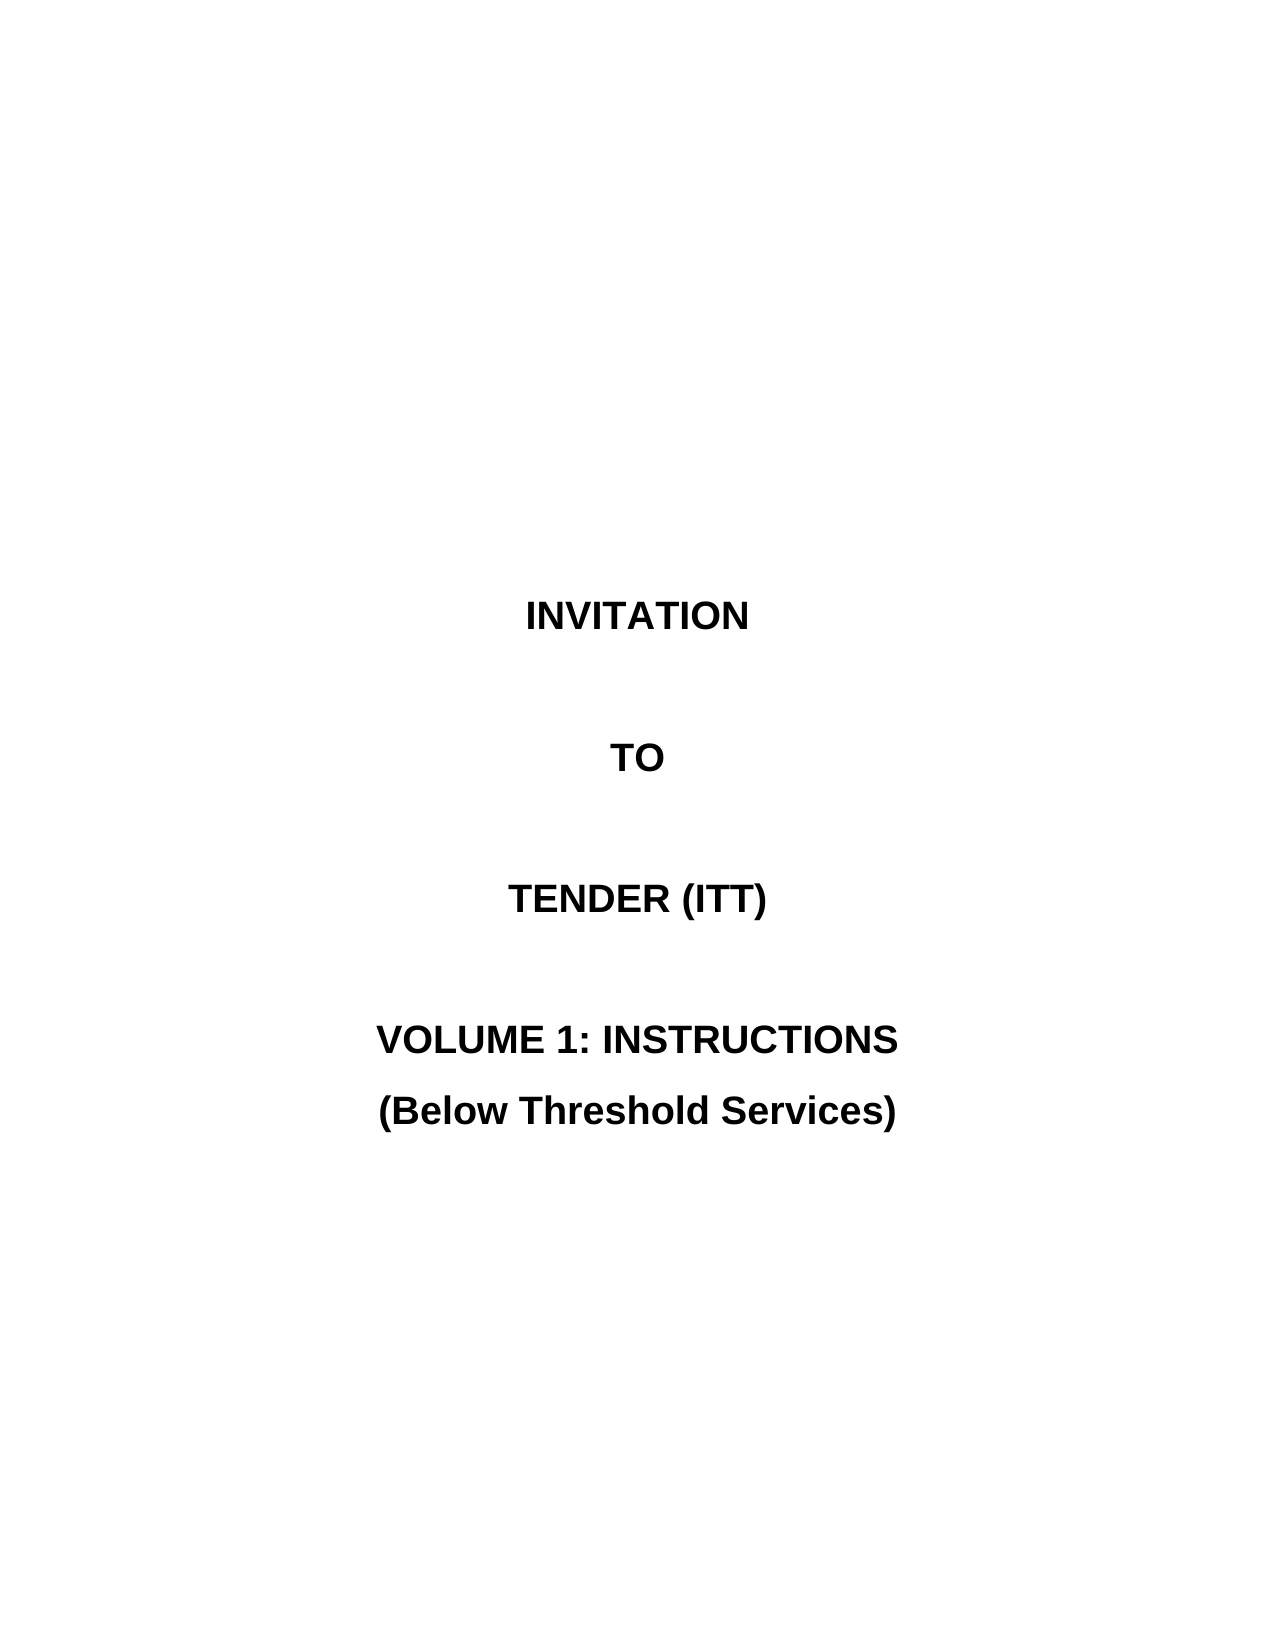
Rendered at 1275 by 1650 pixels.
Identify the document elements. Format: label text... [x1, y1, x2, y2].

text (Below Threshold Services) [150, 1087, 1125, 1132]
text VOLUME 1: INSTRUCTIONS [150, 1016, 1125, 1062]
text TO [150, 734, 1125, 779]
text INVITATION [150, 592, 1125, 638]
text TENDER (ITT) [150, 875, 1125, 921]
